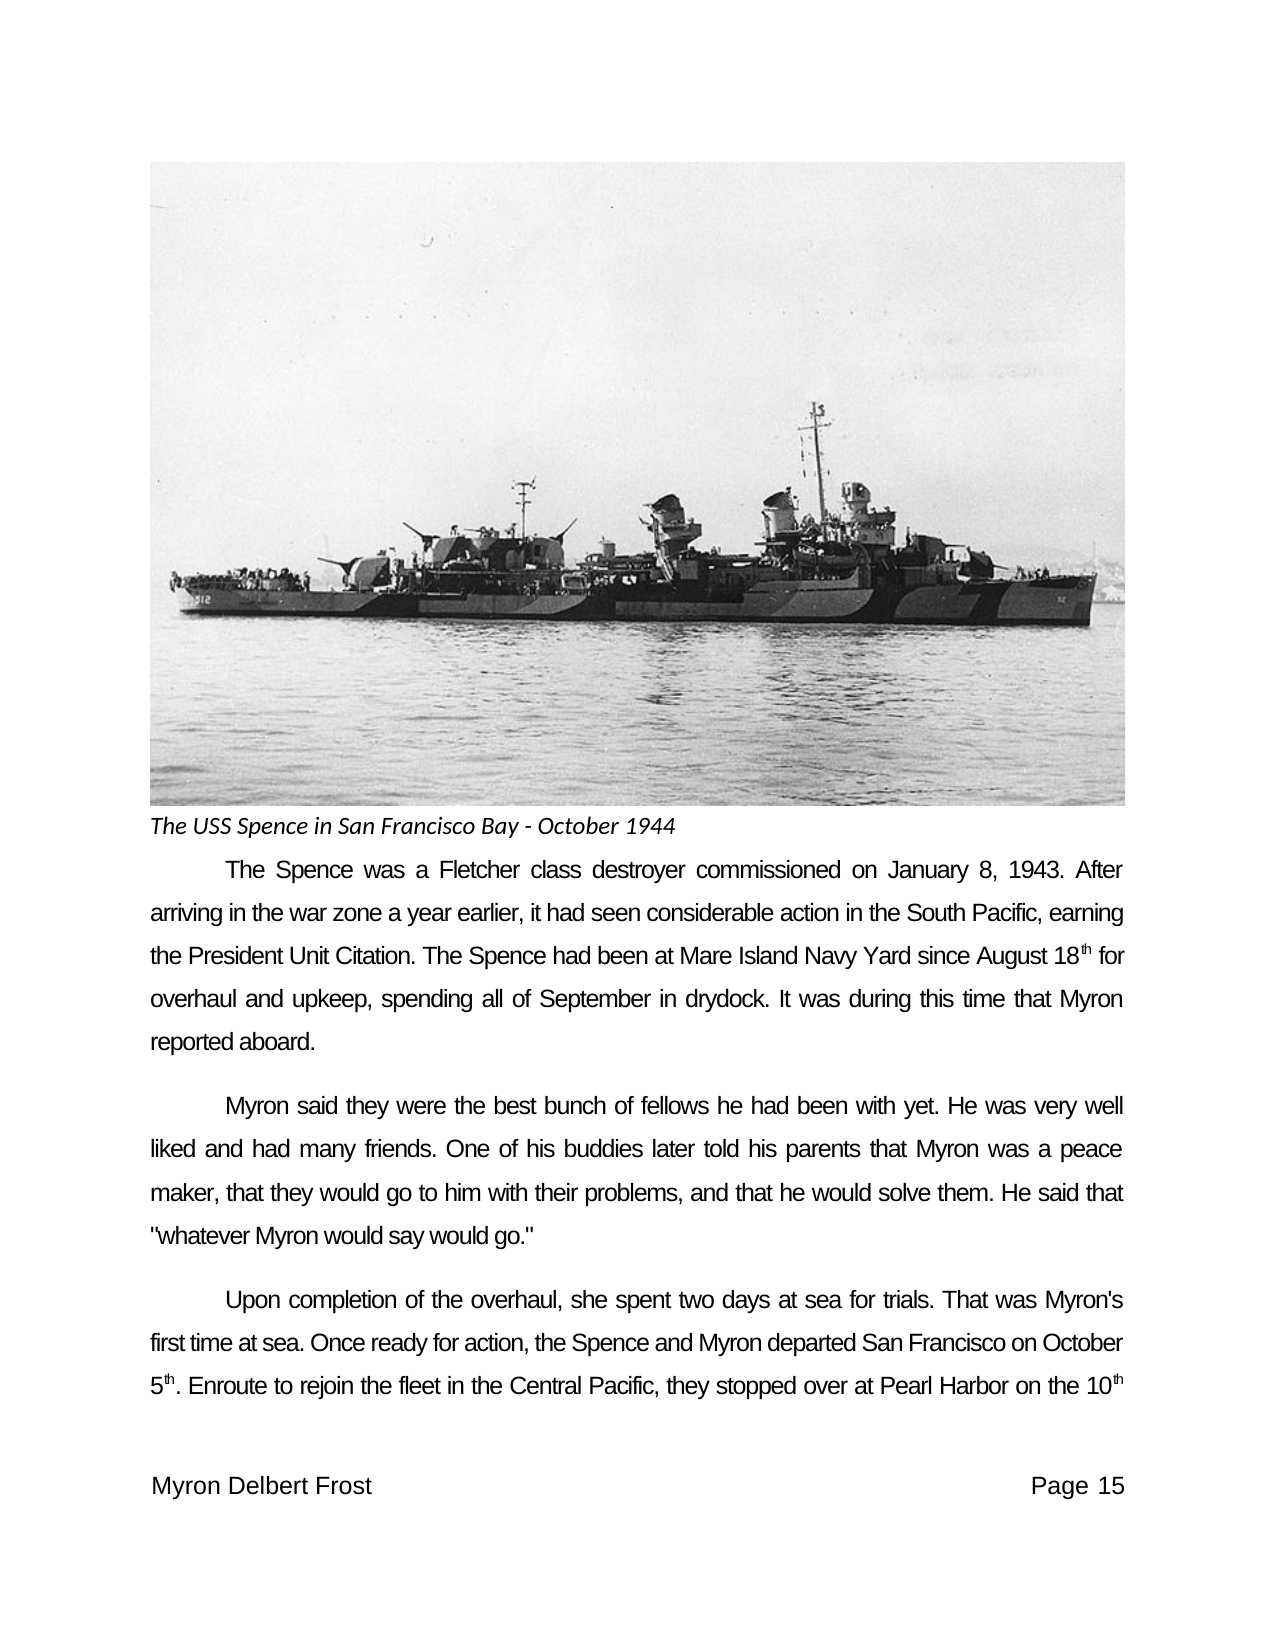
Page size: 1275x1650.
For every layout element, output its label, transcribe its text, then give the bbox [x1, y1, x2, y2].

text The Spence was a Fletcher class destroyer commissioned on January 8, 1943. After arriving in the war zone a year earlier, it had seen considerable action in the South Pacific, earning the President Unit Citation. The Spence had been at Mare Island Navy Yard since August 18th for overhaul and upkeep, spending all of September in drydock. It was during this time that Myron reported aboard. [150, 841, 1125, 1056]
text [150, 150, 1125, 162]
text Myron said they were the best bunch of fellows he had been with yet. He was very well liked and had many friends. One of his buddies later told his parents that Myron was a peace maker, that they would go to him with their problems, and that he would solve them. He said that "whatever Myron would say would go." [150, 1091, 1125, 1249]
picture [150, 162, 1126, 806]
text Upon completion of the overhaul, she spent two days at sea for trials. That was Myron's first time at sea. Once ready for action, the Spence and Myron departed San Francisco on October 5th. Enroute to rejoin the fleet in the Central Pacific, they stopped over at Pearl Harbor on the 10th [150, 1285, 1125, 1400]
text The USS Spence in San Francisco Bay - October 1944 [150, 806, 1125, 841]
